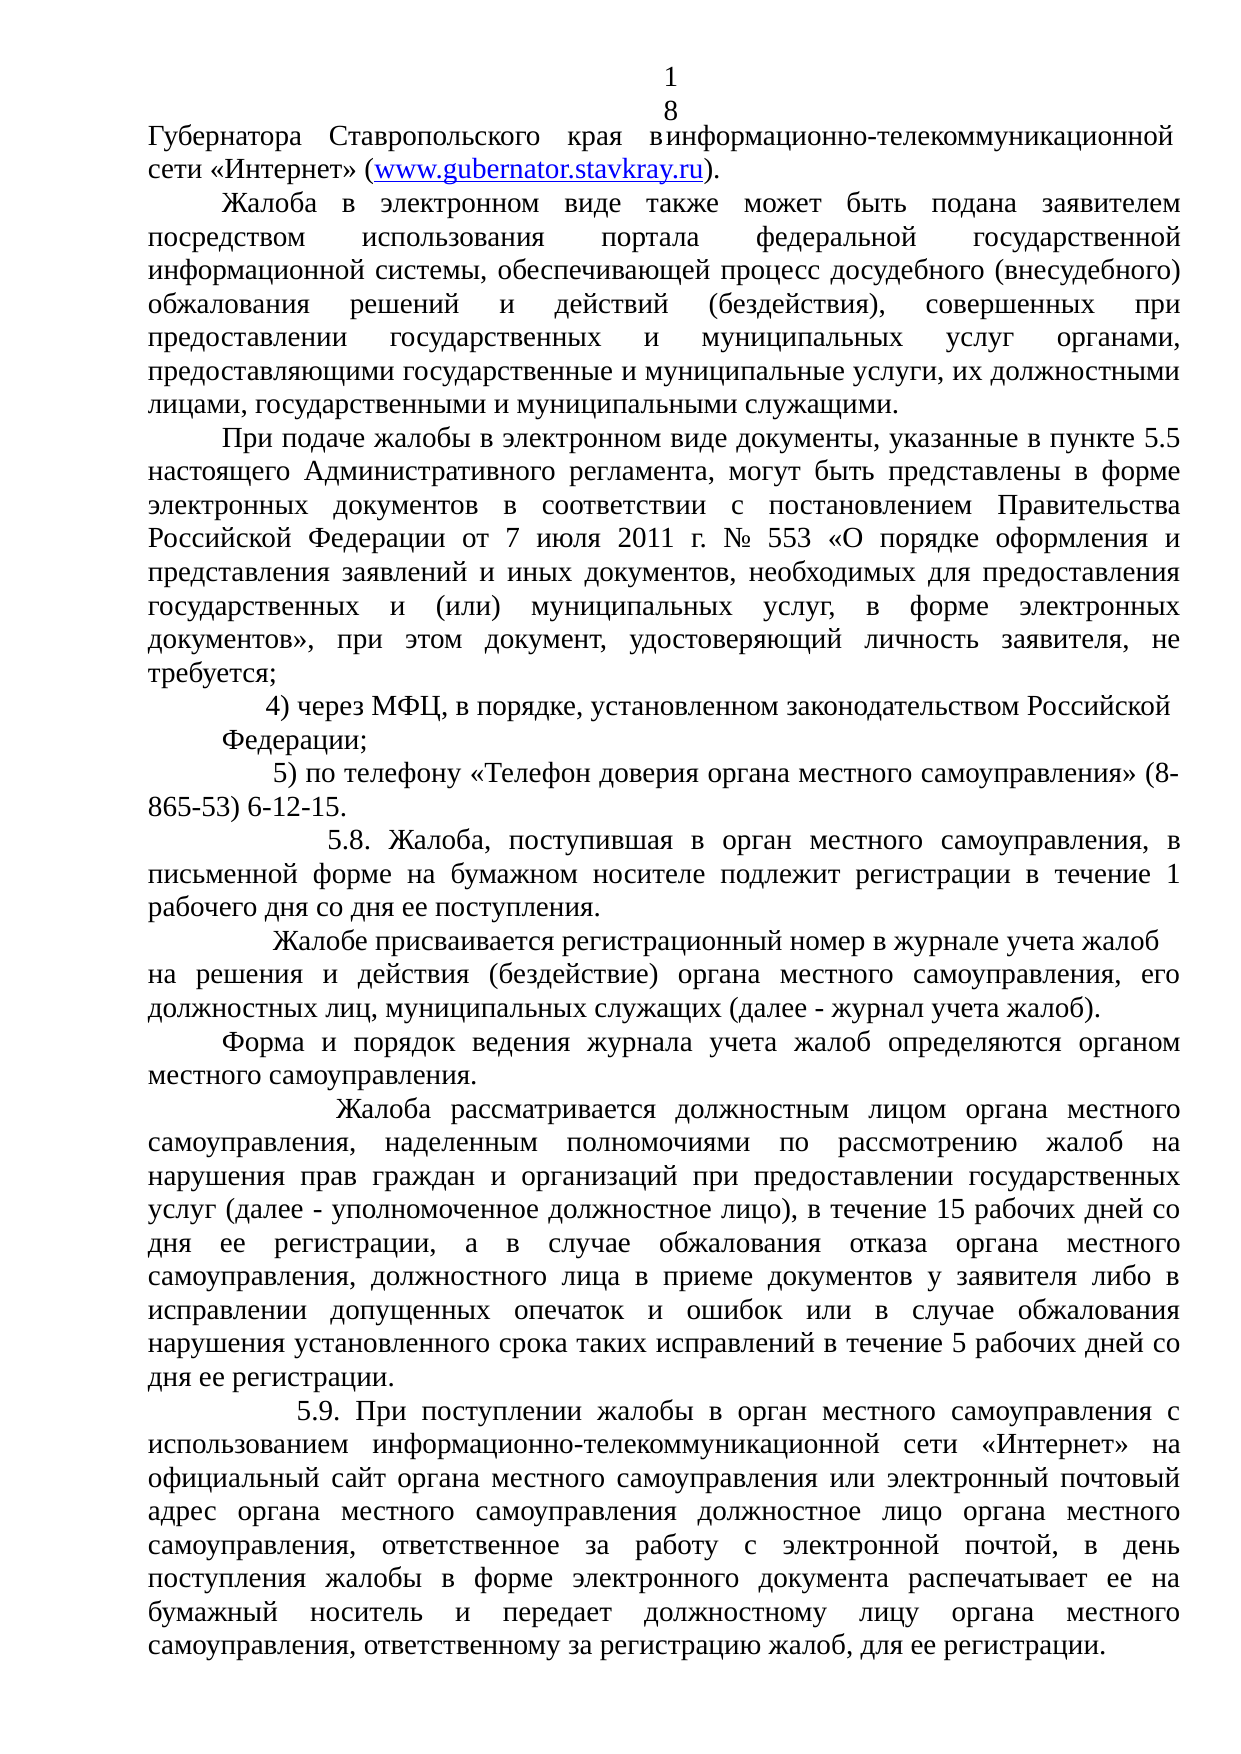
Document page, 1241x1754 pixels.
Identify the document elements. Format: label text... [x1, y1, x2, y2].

text на решения и действия (бездействие) органа местного самоуправления, его должностных лиц, муниципальных служащих (далее - журнал учета жалоб). [148, 957, 1181, 1024]
text При подаче жалобы в электронном виде документы, указанные в пункте 5.5 настоящего Административного регламента, могут быть представлены в форме электронных документов в соответствии с постановлением Правительства Российской Федерации от 7 июля 2011 г. № 553 «О порядке оформления и представления заявлений и иных документов, необходимых для предоставления государственных и (или) муниципальных услуг, в форме электронных документов», при этом документ, удостоверяющий личность заявителя, не требуется; [148, 420, 1181, 688]
text 5.9. При поступлении жалобы в орган местного самоуправления с использованием информационно-телекоммуникационной сети «Интернет» на официальный сайт органа местного самоуправления или электронный почтовый адрес органа местного самоуправления должностное лицо органа местного самоуправления, ответственное за работу с электронной почтой, в день поступления жалобы в форме электронного документа распечатывает ее на бумажный носитель и передает должностному лицу органа местного самоуправления, ответственному за регистрацию жалоб, для ее регистрации. [148, 1393, 1181, 1661]
text Жалобе присваивается регистрационный номер в журнале учета жалоб [148, 923, 1181, 957]
text 5.8. Жалоба, поступившая в орган местного самоуправления, в письменной форме на бумажном носителе подлежит регистрации в течение 1 рабочего дня со дня ее поступления. [148, 822, 1181, 923]
text 4) через МФЦ, в порядке, установленном законодательством Российской [148, 688, 1181, 722]
text Губернатора Ставропольского края в информационно-телекоммуникационной сети «Интернет» (www.gubernator.stavkray.ru). [148, 118, 1181, 185]
text Форма и порядок ведения журнала учета жалоб определяются органом местного самоуправления. [148, 1024, 1181, 1091]
text Жалоба рассматривается должностным лицом органа местного самоуправления, наделенным полномочиями по рассмотрению жалоб на нарушения прав граждан и организаций при предоставлении государственных услуг (далее - уполномоченное должностное лицо), в течение 15 рабочих дней со дня ее регистрации, а в случае обжалования отказа органа местного самоуправления, должностного лица в приеме документов у заявителя либо в исправлении допущенных опечаток и ошибок или в случае обжалования нарушения установленного срока таких исправлений в течение 5 рабочих дней со дня ее регистрации. [148, 1091, 1181, 1393]
text Жалоба в электронном виде также может быть подана заявителем посредством использования портала федеральной государственной информационной системы, обеспечивающей процесс досудебного (внесудебного) обжалования решений и действий (бездействия), совершенных при предоставлении государственных и муниципальных услуг органами, предоставляющими государственные и муниципальные услуги, их должностными лицами, государственными и муниципальными служащими. [148, 185, 1181, 420]
text 5) по телефону «Телефон доверия органа местного самоуправления» (8-865-53) 6-12-15. [148, 755, 1181, 822]
text Федерации; [148, 722, 1181, 755]
